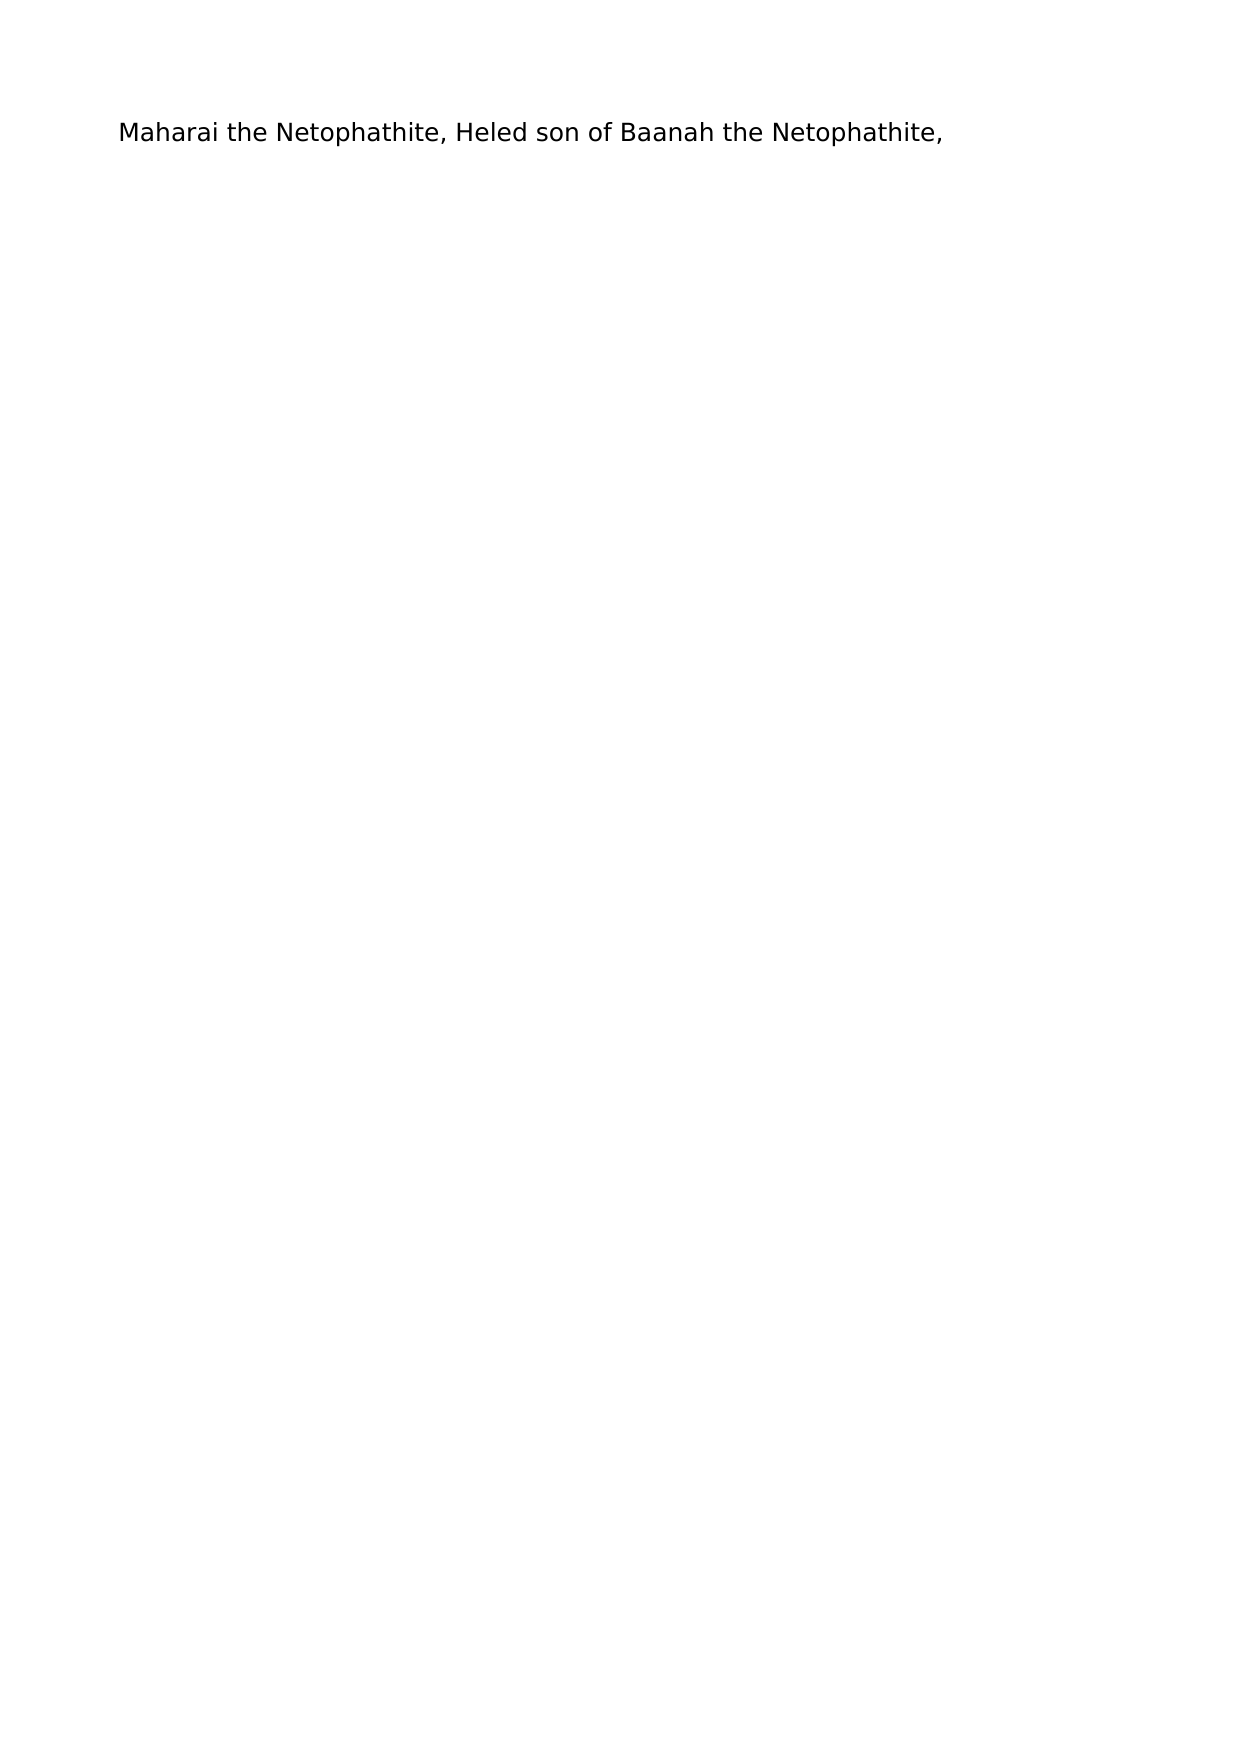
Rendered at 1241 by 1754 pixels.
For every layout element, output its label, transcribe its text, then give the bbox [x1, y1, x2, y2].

text Maharai the Netophathite, Heled son of Baanah the Netophathite, [118, 118, 1122, 147]
